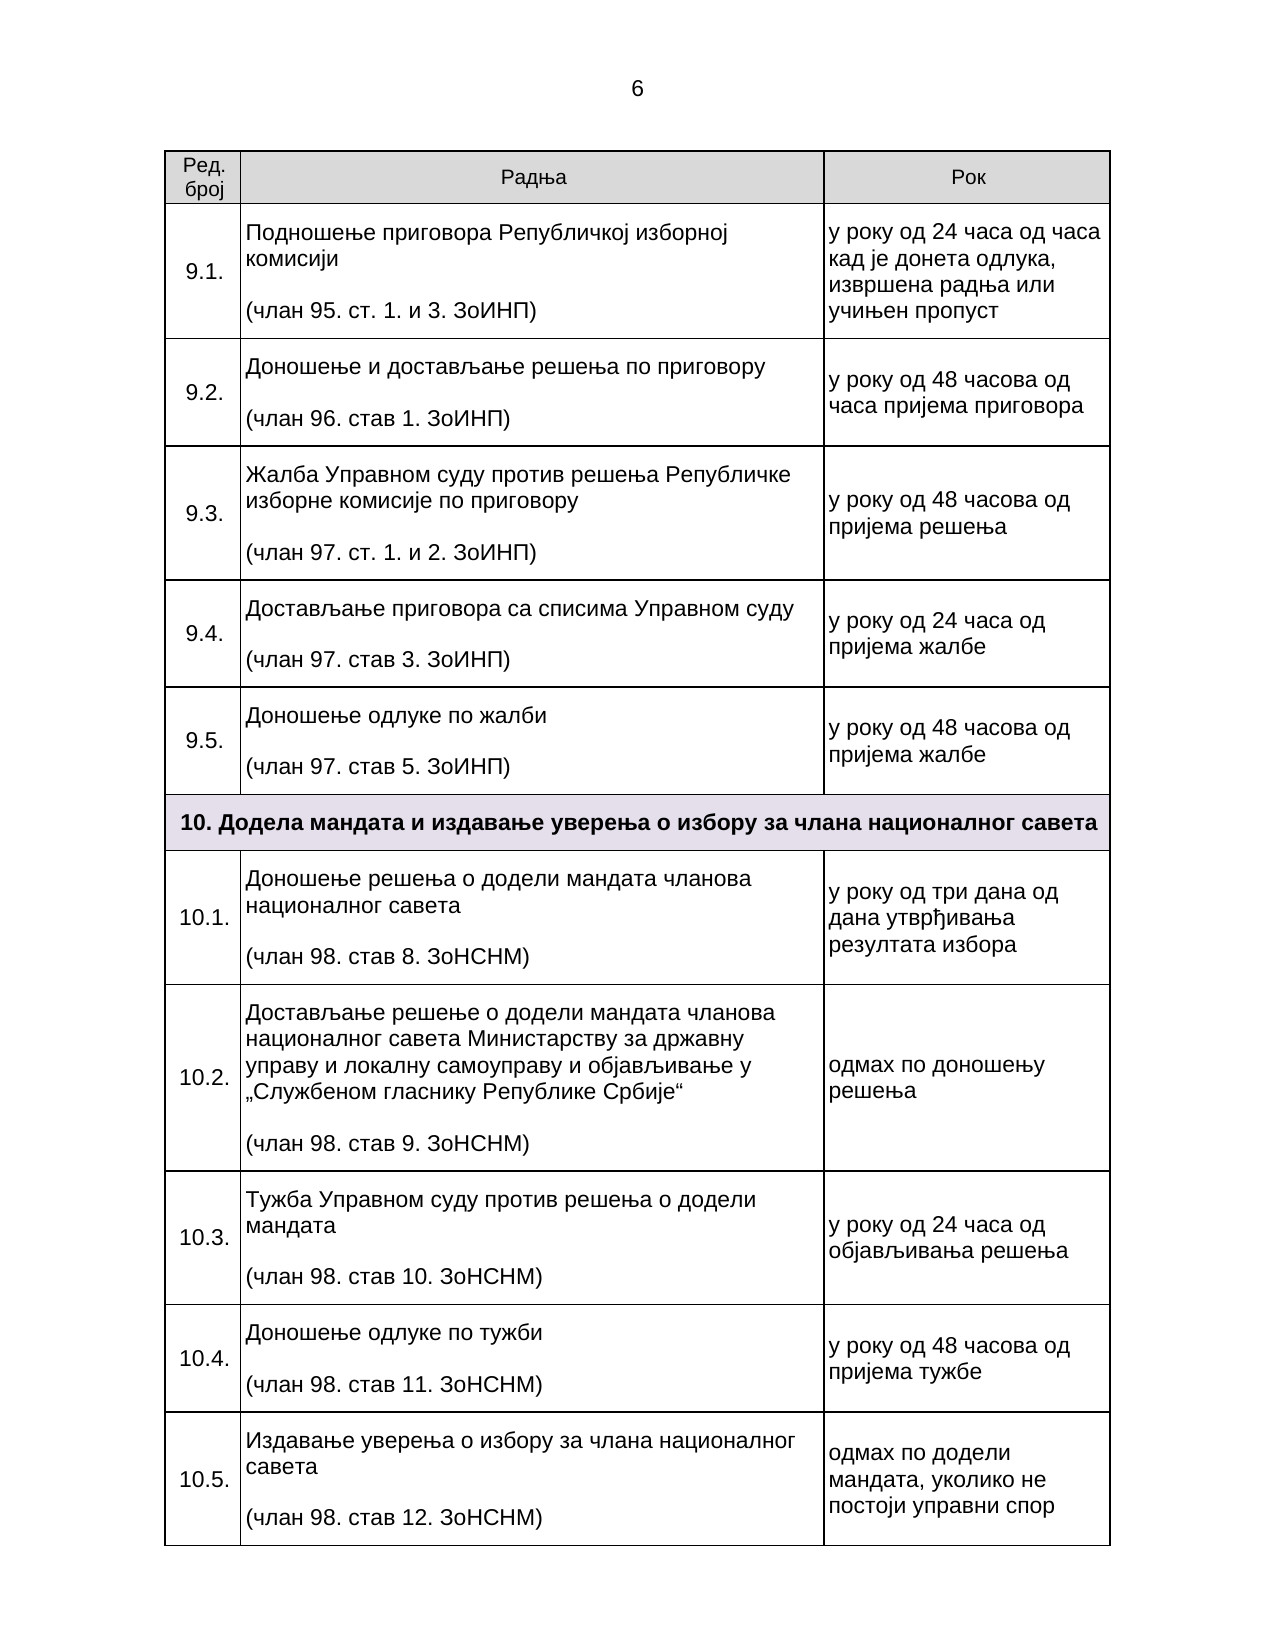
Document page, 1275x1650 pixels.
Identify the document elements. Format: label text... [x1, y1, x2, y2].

table_cell у року од 48 часова од пријема тужбе [825, 1305, 1109, 1411]
table_cell одмах по доношењу решења [825, 985, 1109, 1170]
table_cell Издавање уверења о избору за члана националног савета (члан 98. став 12. ЗоНСНМ) [241, 1413, 823, 1545]
table_cell у року од 24 часа од пријема жалбе [825, 581, 1109, 686]
table_cell у року од 48 часова од часа пријема приговора [825, 339, 1109, 445]
table_cell у року од 24 часа од објављивања решења [825, 1172, 1109, 1304]
table_cell 10.2. [166, 985, 240, 1170]
table_header Ред. број [166, 152, 240, 203]
table_cell 9.2. [166, 339, 240, 445]
table_cell Доношење одлуке по жалби (члан 97. став 5. ЗоИНП) [241, 688, 823, 794]
table_cell Подношење приговора Републичкој изборној комисији (члан 95. ст. 1. и 3. ЗоИНП) [241, 204, 823, 338]
table_cell Доношење одлуке по тужби (члан 98. став 11. ЗоНСНМ) [241, 1305, 823, 1411]
table_cell Доношење и достављање решења по приговору (члан 96. став 1. ЗоИНП) [241, 339, 823, 445]
table_cell Достављање решење о додели мандата чланова националног савета Министарству за државну управу и локалну самоуправу и објављивање у „Службеном гласнику Републике Србије“ (члан 98. став 9. ЗоНСНМ) [241, 985, 823, 1170]
table_cell Достављање приговора са списима Управном суду (члан 97. став 3. ЗоИНП) [241, 581, 823, 686]
table_cell 9.4. [166, 581, 240, 686]
table_cell одмах по додели мандата, уколико не постоји управни спор [825, 1413, 1109, 1545]
table_cell Доношење решења о додели мандата чланова националног савета (члан 98. став 8. ЗоНСНМ) [241, 851, 823, 983]
table_cell Жалба Управном суду против решења Републичке изборне комисије по приговору (члан 97. ст. 1. и 2. ЗоИНП) [241, 447, 823, 579]
table_cell 9.1. [166, 204, 240, 338]
table_cell 10.1. [166, 851, 240, 983]
table_cell 10.3. [166, 1172, 240, 1304]
table_cell 10.5. [166, 1413, 240, 1545]
table_cell у року од 48 часова од пријема решења [825, 447, 1109, 579]
table_cell 10. Додела мандата и издавање уверења о избору за члана националног савета [166, 795, 1109, 850]
table_cell Тужба Управном суду против решења о додели мандата (члан 98. став 10. ЗоНСНМ) [241, 1172, 823, 1304]
table_cell 9.5. [166, 688, 240, 794]
table_header Радња [241, 152, 823, 203]
table_cell у року од 24 часа од часа кад је донета одлука, извршена радња или учињен пропуст [825, 204, 1109, 338]
table_cell 10.4. [166, 1305, 240, 1411]
table_header Рок [825, 152, 1109, 203]
table_cell 9.3. [166, 447, 240, 579]
table_cell у року од три дана од дана утврђивања резултата избора [825, 851, 1109, 983]
table_cell у року од 48 часова од пријема жалбе [825, 688, 1109, 794]
